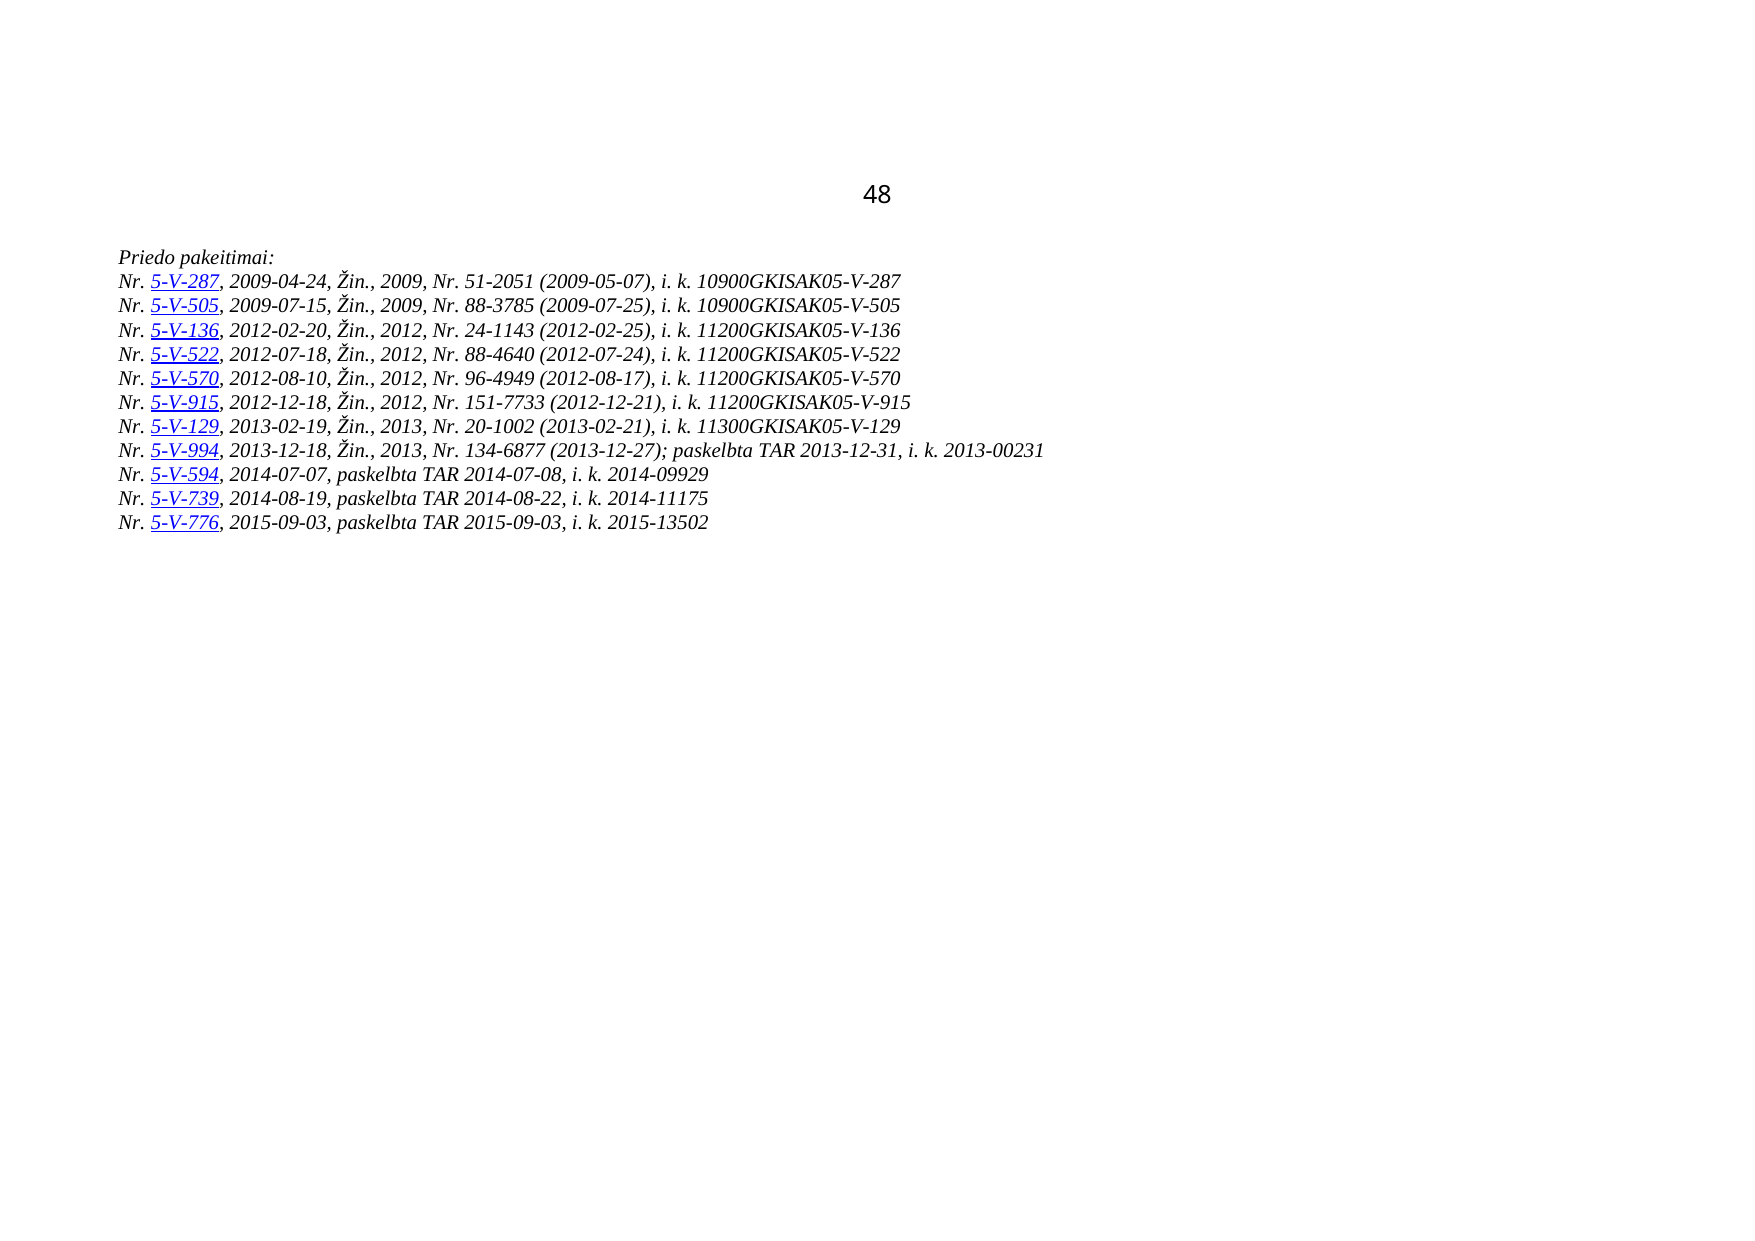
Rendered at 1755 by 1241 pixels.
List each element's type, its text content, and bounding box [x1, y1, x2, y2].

text Nr. 5-V-505, 2009-07-15, Žin., 2009, Nr. 88-3785 (2009-07-25), i. k. 10900GKISAK05-V-505 [118, 293, 1636, 317]
text Nr. 5-V-994, 2013-12-18, Žin., 2013, Nr. 134-6877 (2013-12-27); paskelbta TAR 2013-12-31, i. k. 2013-00231 [118, 438, 1636, 462]
text Nr. 5-V-287, 2009-04-24, Žin., 2009, Nr. 51-2051 (2009-05-07), i. k. 10900GKISAK05-V-287 [118, 269, 1636, 293]
text Nr. 5-V-522, 2012-07-18, Žin., 2012, Nr. 88-4640 (2012-07-24), i. k. 11200GKISAK05-V-522 [118, 342, 1636, 366]
text Nr. 5-V-594, 2014-07-07, paskelbta TAR 2014-07-08, i. k. 2014-09929 [118, 462, 1636, 486]
text Nr. 5-V-570, 2012-08-10, Žin., 2012, Nr. 96-4949 (2012-08-17), i. k. 11200GKISAK05-V-570 [118, 366, 1636, 390]
text Nr. 5-V-915, 2012-12-18, Žin., 2012, Nr. 151-7733 (2012-12-21), i. k. 11200GKISAK05-V-915 [118, 390, 1636, 414]
text Nr. 5-V-776, 2015-09-03, paskelbta TAR 2015-09-03, i. k. 2015-13502 [118, 510, 1636, 534]
text Nr. 5-V-136, 2012-02-20, Žin., 2012, Nr. 24-1143 (2012-02-25), i. k. 11200GKISAK05-V-136 [118, 317, 1636, 342]
text Nr. 5-V-129, 2013-02-19, Žin., 2013, Nr. 20-1002 (2013-02-21), i. k. 11300GKISAK05-V-129 [118, 414, 1636, 438]
text Priedo pakeitimai: [118, 245, 1636, 269]
text Nr. 5-V-739, 2014-08-19, paskelbta TAR 2014-08-22, i. k. 2014-11175 [118, 486, 1636, 510]
